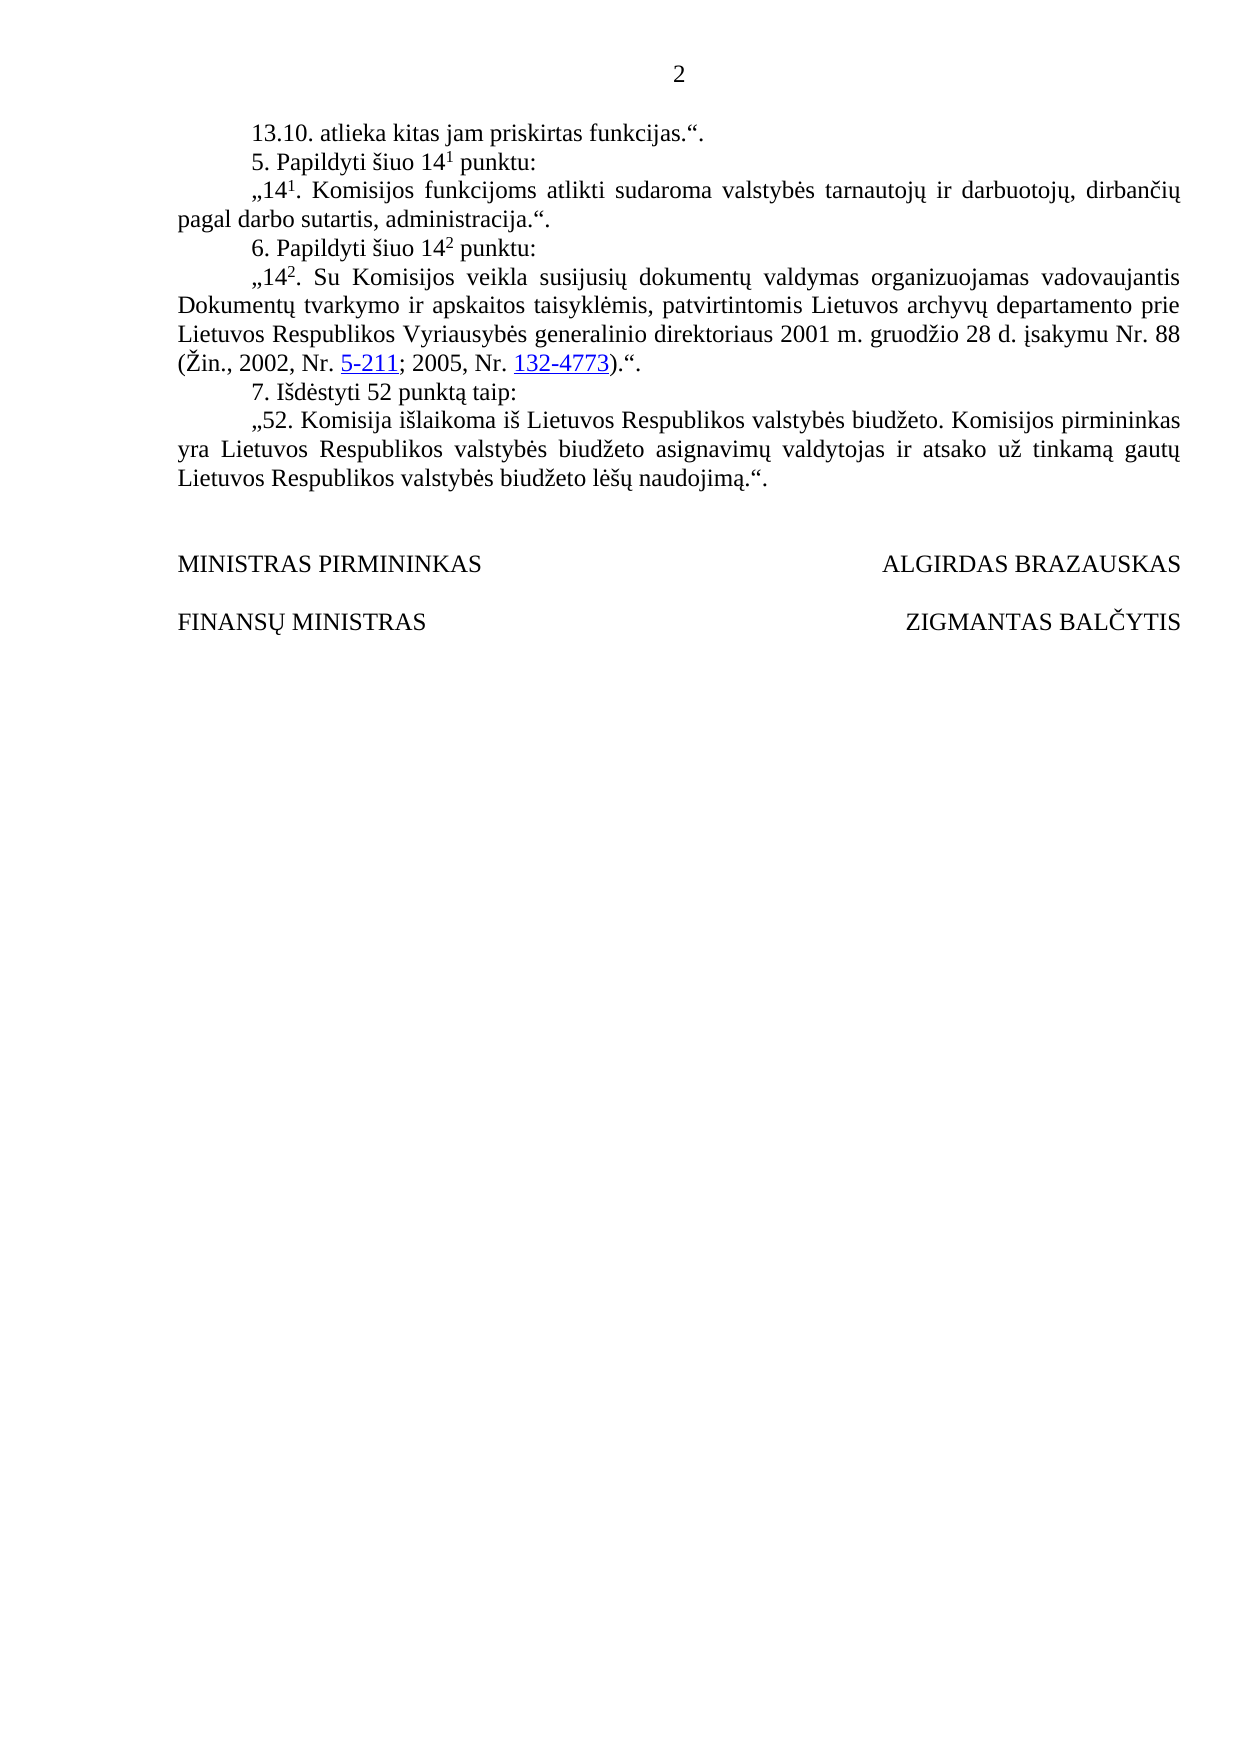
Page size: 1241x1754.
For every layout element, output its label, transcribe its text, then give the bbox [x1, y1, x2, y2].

text Finansų ministras Zigmantas Balčytis [177, 607, 1181, 636]
text 13.10. atlieka kitas jam priskirtas funkcijas.“. [177, 118, 1181, 147]
text „142. Su Komisijos veikla susijusių dokumentų valdymas organizuojamas vadovaujantis Dokumentų tvarkymo ir apskaitos taisyklėmis, patvirtintomis Lietuvos archyvų departamento prie Lietuvos Respublikos Vyriausybės generalinio direktoriaus 2001 m. gruodžio 28 d. įsakymu Nr. 88 (Žin., 2002, Nr. 5-211; 2005, Nr. 132-4773).“. [177, 262, 1181, 377]
text „52. Komisija išlaikoma iš Lietuvos Respublikos valstybės biudžeto. Komisijos pirmininkas yra Lietuvos Respublikos valstybės biudžeto asignavimų valdytojas ir atsako už tinkamą gautų Lietuvos Respublikos valstybės biudžeto lėšų naudojimą.“. [177, 406, 1181, 492]
text 6. Papildyti šiuo 142 punktu: [177, 233, 1181, 262]
text 7. Išdėstyti 52 punktą taip: [177, 377, 1181, 406]
text „141. Komisijos funkcijoms atlikti sudaroma valstybės tarnautojų ir darbuotojų, dirbančių pagal darbo sutartis, administracija.“. [177, 176, 1181, 233]
text Ministras Pirmininkas Algirdas Brazauskas [177, 549, 1181, 578]
text 5. Papildyti šiuo 141 punktu: [177, 147, 1181, 176]
